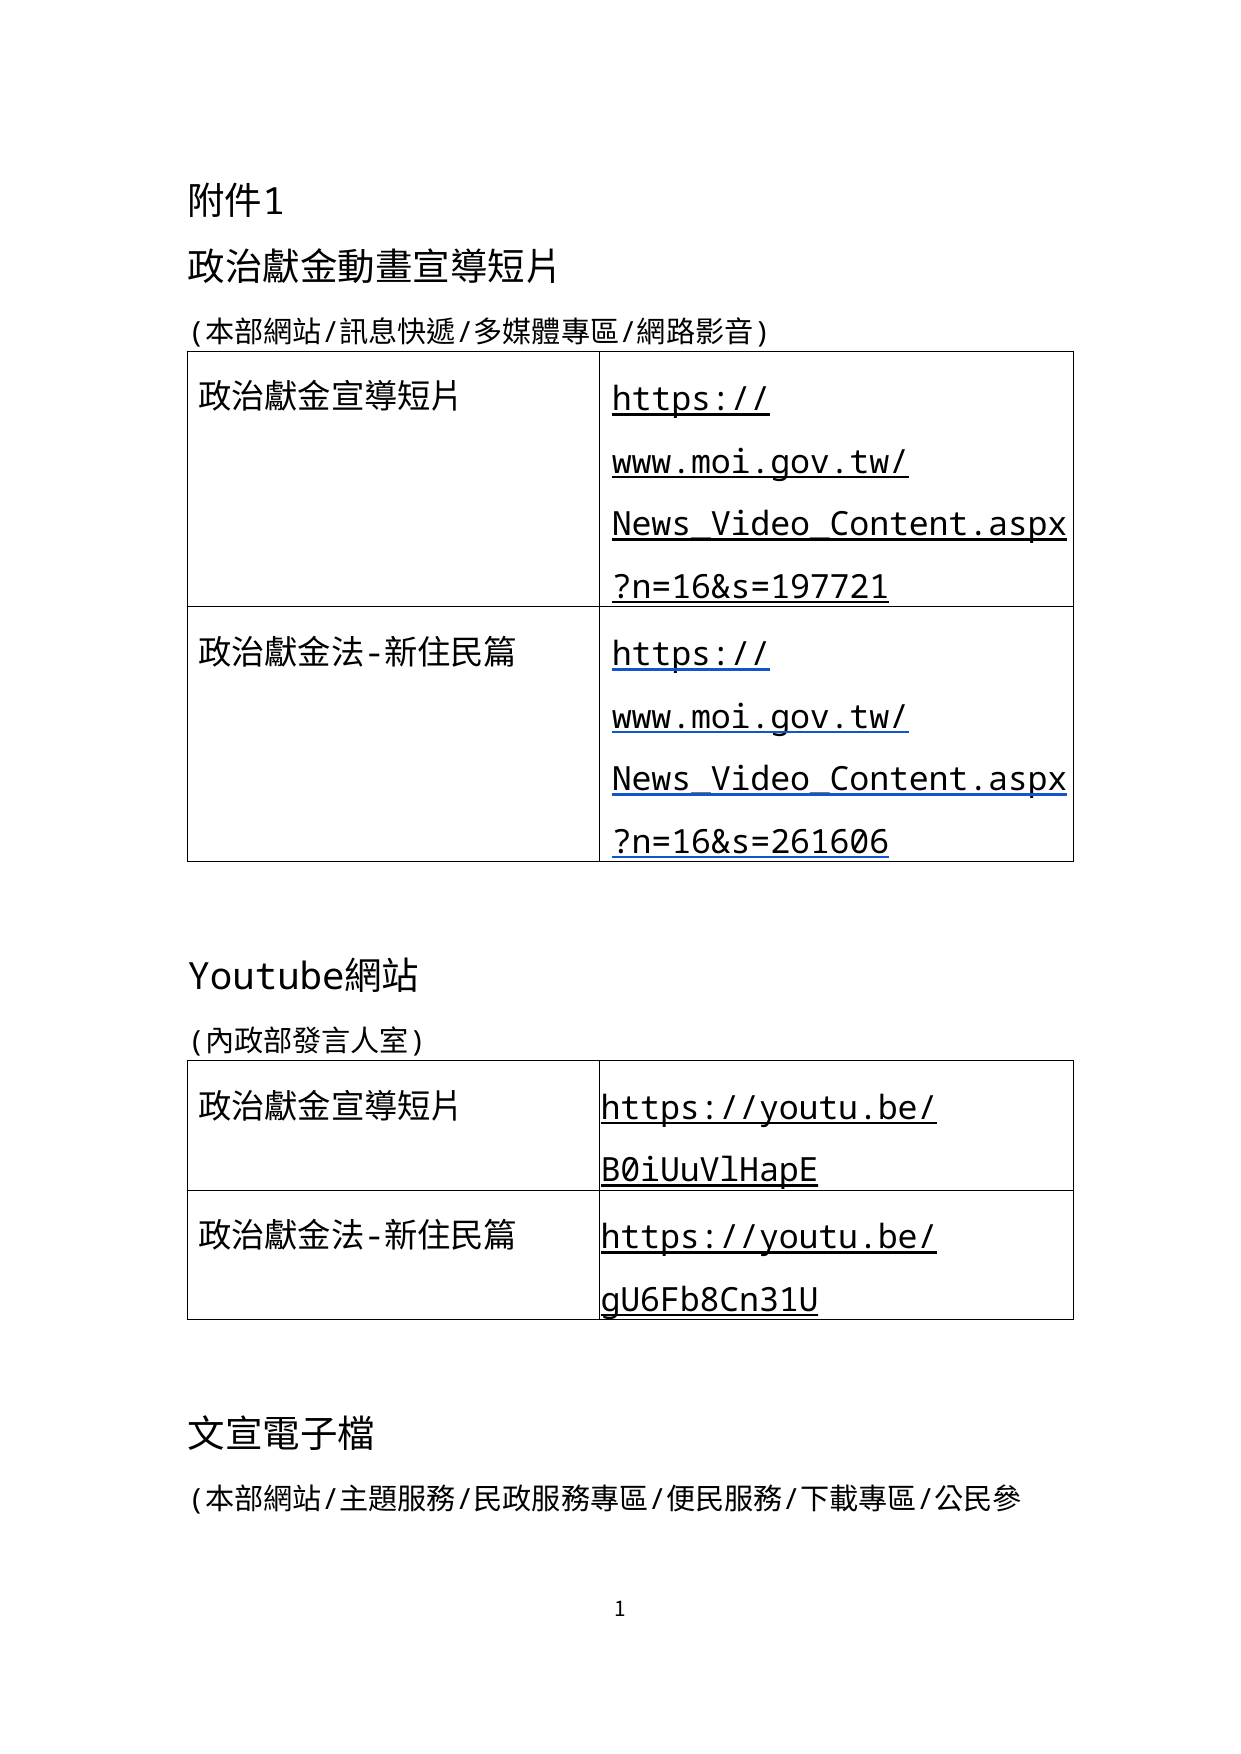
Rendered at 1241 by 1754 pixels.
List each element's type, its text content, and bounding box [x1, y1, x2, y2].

table_cell https://youtu.be/gU6Fb8Cn31U [600, 1191, 1073, 1319]
table_header 政治獻金宣導短片 [188, 352, 599, 606]
table_header https://www.moi.gov.tw/News_Video_Content.aspx?n=16&s=197721 [600, 352, 1073, 606]
table_cell 政治獻金法-新住民篇 [188, 1191, 599, 1319]
table_cell https://www.moi.gov.tw/News_Video_Content.aspx?n=16&s=261606 [600, 607, 1073, 861]
table_header 政治獻金宣導短片 [188, 1061, 599, 1189]
text (本部網站/訊息快遞/多媒體專區/網路影音) [187, 288, 1053, 351]
text (本部網站/主題服務/民政服務專區/便民服務/下載專區/公民參 [187, 1455, 1053, 1518]
table_header https://youtu.be/B0iUuVlHapE [600, 1061, 1073, 1189]
text Youtube網站 [187, 932, 1053, 994]
table_cell 政治獻金法-新住民篇 [188, 607, 599, 861]
text 文宣電子檔 [187, 1389, 1053, 1452]
text 附件1 [187, 156, 1053, 219]
text (內政部發言人室) [187, 998, 1053, 1060]
text 政治獻金動畫宣導短片 [187, 222, 1053, 285]
